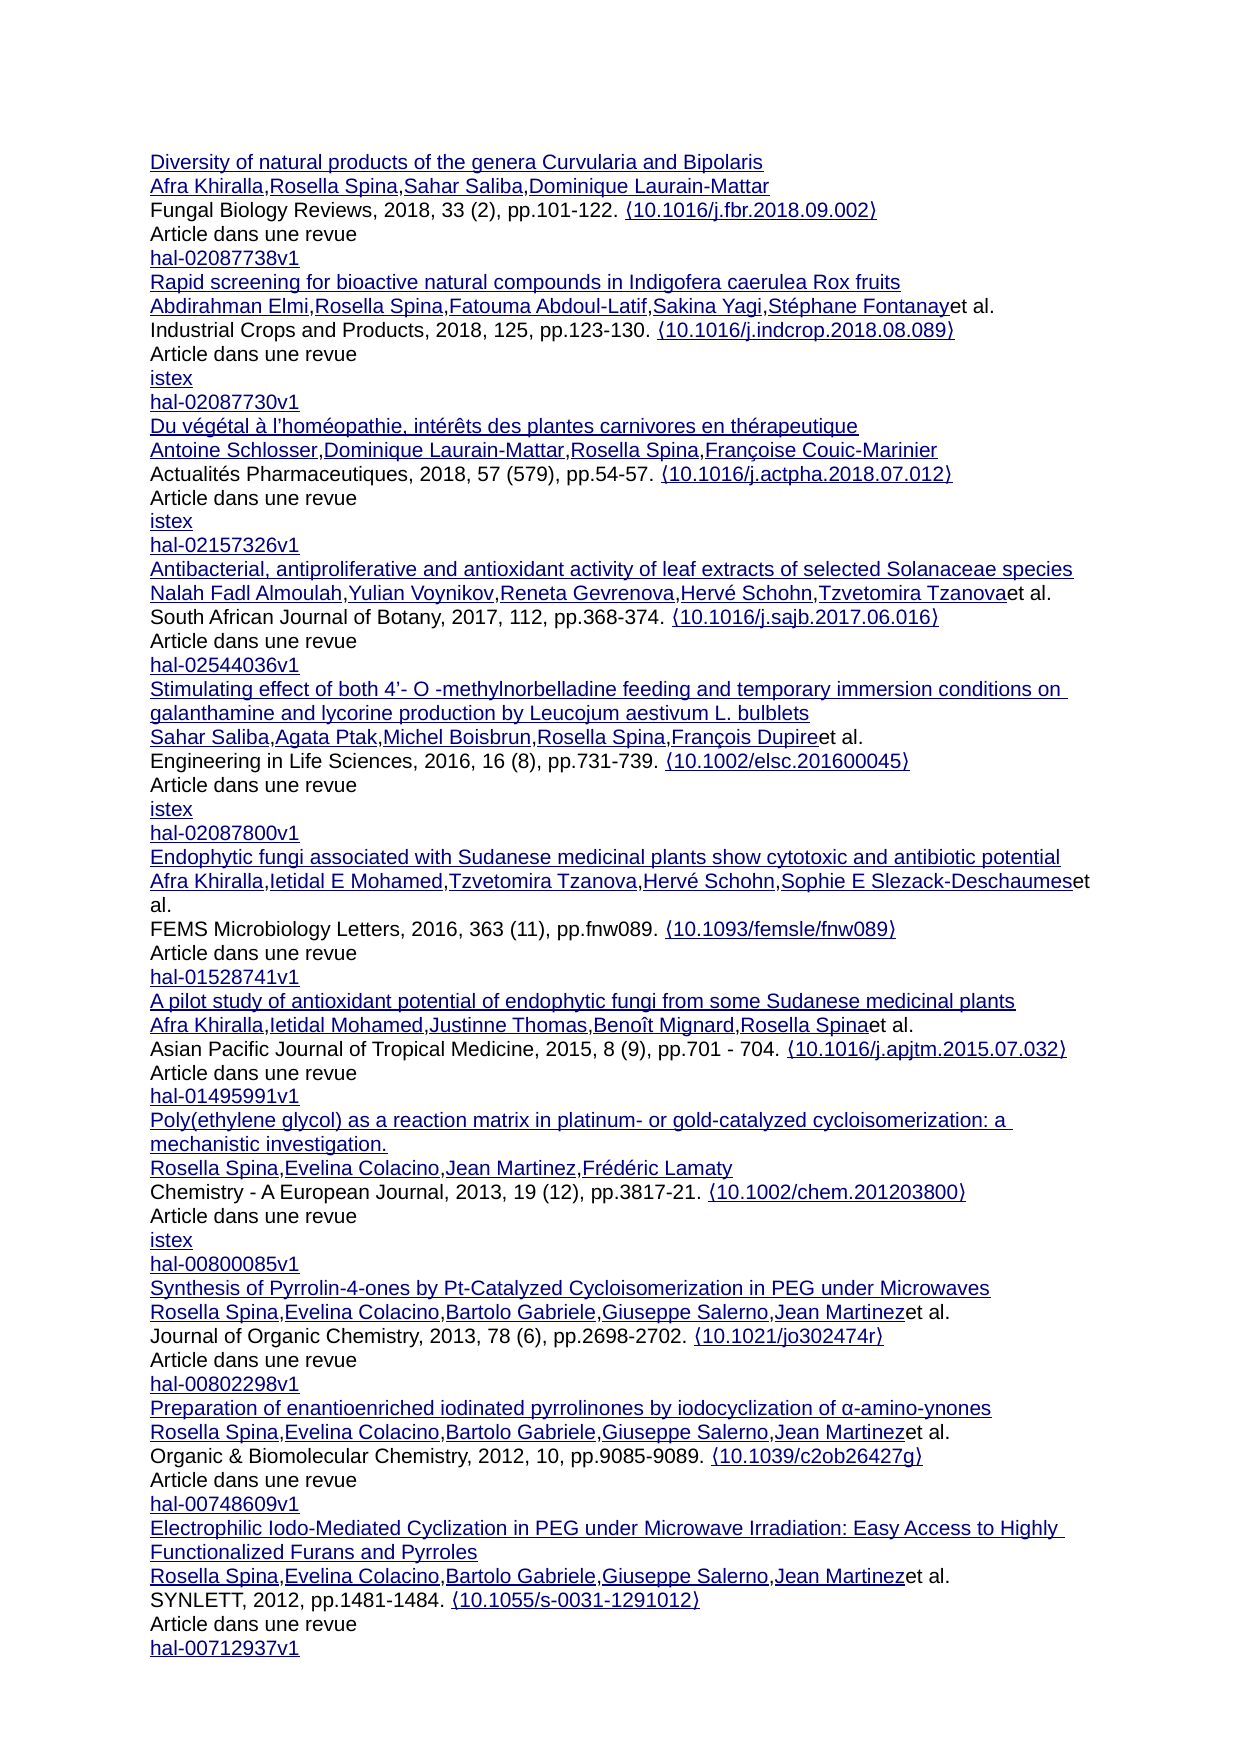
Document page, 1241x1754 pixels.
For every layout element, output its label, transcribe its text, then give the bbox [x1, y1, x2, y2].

table_cell Endophytic fungi associated with Sudanese medicinal plants show cytotoxic and antibiotic potential Afra Khiralla,Ietidal E Mohamed,Tzvetomira Tzanova,Hervé Schohn,Sophie E Slezack-Deschaumeset al. FEMS Microbiology Letters, 2016, 363 (11), pp.fnw089. ⟨10.1093/femsle/fnw089⟩ Article dans une revue hal-01528741v1 [150, 845, 1090, 988]
table_cell Poly(ethylene glycol) as a reaction matrix in platinum- or gold-catalyzed cycloisomerization: a mechanistic investigation. Rosella Spina,Evelina Colacino,Jean Martinez,Frédéric Lamaty Chemistry - A European Journal, 2013, 19 (12), pp.3817-21. ⟨10.1002/chem.201203800⟩ Article dans une revue istex hal-00800085v1 [150, 1108, 1090, 1276]
table_cell Rapid screening for bioactive natural compounds in Indigofera caerulea Rox fruits Abdirahman Elmi,Rosella Spina,Fatouma Abdoul-Latif,Sakina Yagi,Stéphane Fontanayet al. Industrial Crops and Products, 2018, 125, pp.123-130. ⟨10.1016/j.indcrop.2018.08.089⟩ Article dans une revue istex hal-02087730v1 [150, 270, 1090, 413]
table_cell Antibacterial, antiproliferative and antioxidant activity of leaf extracts of selected Solanaceae species Nalah Fadl Almoulah,Yulian Voynikov,Reneta Gevrenova,Hervé Schohn,Tzvetomira Tzanovaet al. South African Journal of Botany, 2017, 112, pp.368-374. ⟨10.1016/j.sajb.2017.06.016⟩ Article dans une revue hal-02544036v1 [150, 557, 1090, 677]
table_cell A pilot study of antioxidant potential of endophytic fungi from some Sudanese medicinal plants Afra Khiralla,Ietidal Mohamed,Justinne Thomas,Benoît Mignard,Rosella Spinaet al. Asian Pacific Journal of Tropical Medicine, 2015, 8 (9), pp.701 - 704. ⟨10.1016/j.apjtm.2015.07.032⟩ Article dans une revue hal-01495991v1 [150, 989, 1090, 1108]
table_cell Du végétal à l’homéopathie, intérêts des plantes carnivores en thérapeutique Antoine Schlosser,Dominique Laurain-Mattar,Rosella Spina,Françoise Couic-Marinier Actualités Pharmaceutiques, 2018, 57 (579), pp.54-57. ⟨10.1016/j.actpha.2018.07.012⟩ Article dans une revue istex hal-02157326v1 [150, 414, 1090, 557]
table_cell Diversity of natural products of the genera Curvularia and Bipolaris Afra Khiralla,Rosella Spina,Sahar Saliba,Dominique Laurain-Mattar Fungal Biology Reviews, 2018, 33 (2), pp.101-122. ⟨10.1016/j.fbr.2018.09.002⟩ Article dans une revue hal-02087738v1 [150, 150, 1090, 270]
table_cell Preparation of enantioenriched iodinated pyrrolinones by iodocyclization of α-amino-ynones Rosella Spina,Evelina Colacino,Bartolo Gabriele,Giuseppe Salerno,Jean Martinezet al. Organic & Biomolecular Chemistry, 2012, 10, pp.9085-9089. ⟨10.1039/c2ob26427g⟩ Article dans une revue hal-00748609v1 [150, 1396, 1090, 1516]
table_cell Synthesis of Pyrrolin-4-ones by Pt-Catalyzed Cycloisomerization in PEG under Microwaves Rosella Spina,Evelina Colacino,Bartolo Gabriele,Giuseppe Salerno,Jean Martinezet al. Journal of Organic Chemistry, 2013, 78 (6), pp.2698-2702. ⟨10.1021/jo302474r⟩ Article dans une revue hal-00802298v1 [150, 1276, 1090, 1396]
table_cell Stimulating effect of both 4’- O -methylnorbelladine feeding and temporary immersion conditions on galanthamine and lycorine production by Leucojum aestivum L. bulblets Sahar Saliba,Agata Ptak,Michel Boisbrun,Rosella Spina,François Dupireet al. Engineering in Life Sciences, 2016, 16 (8), pp.731-739. ⟨10.1002/elsc.201600045⟩ Article dans une revue istex hal-02087800v1 [150, 677, 1090, 845]
table_cell Electrophilic Iodo-Mediated Cyclization in PEG under Microwave Irradiation: Easy Access to Highly Functionalized Furans and Pyrroles Rosella Spina,Evelina Colacino,Bartolo Gabriele,Giuseppe Salerno,Jean Martinezet al. SYNLETT, 2012, pp.1481-1484. ⟨10.1055/s-0031-1291012⟩ Article dans une revue hal-00712937v1 [150, 1516, 1090, 1659]
